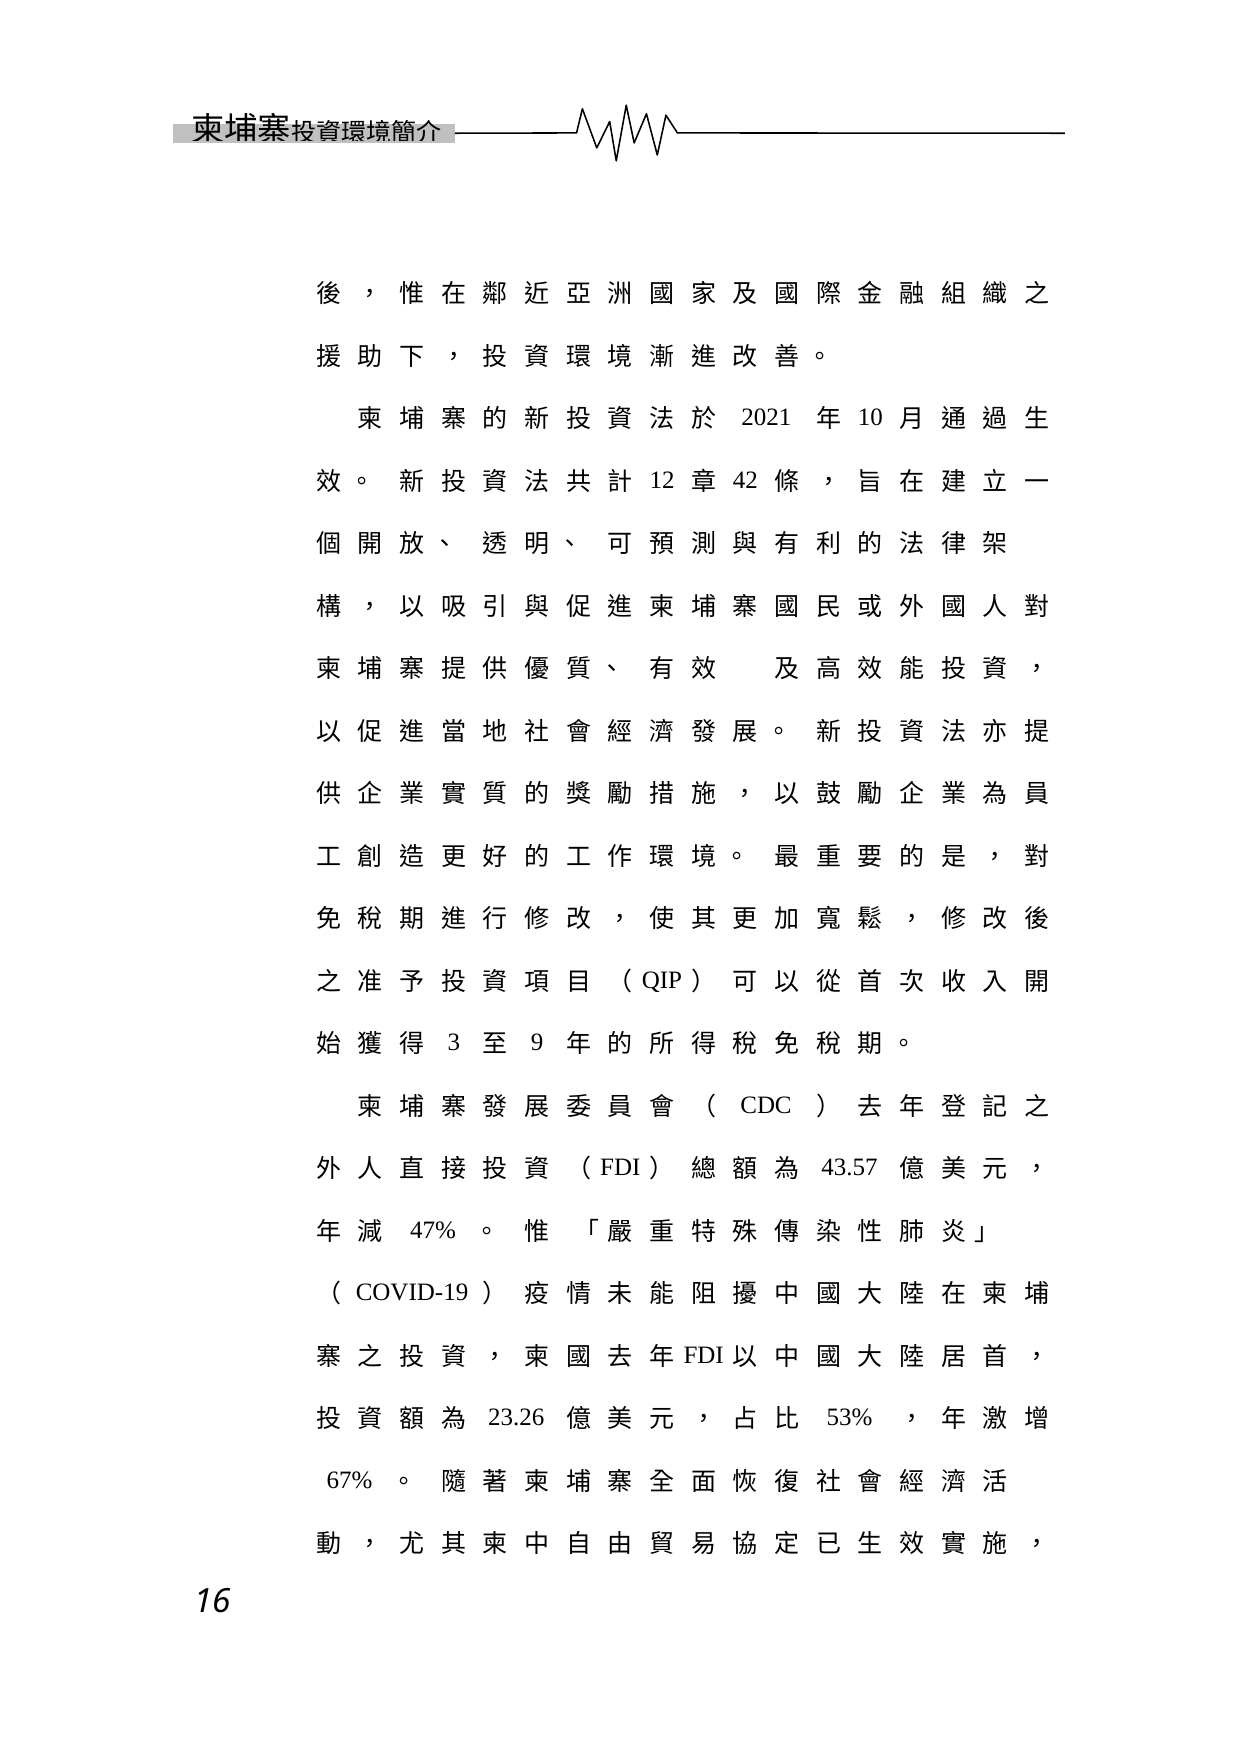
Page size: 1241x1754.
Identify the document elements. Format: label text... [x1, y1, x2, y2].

text 柬埔寨發展委員會（CDC）去年登記之外人直接投資（FDI）總額為43.57億美元，年減47%。惟「嚴重特殊傳染性肺炎」（COVID-19）疫情未能阻擾中國大陸在柬埔寨之投資，柬國去年FDI以中國大陸居首，投資額為23.26億美元，占比53%，年激增67%。隨著柬埔寨全面恢復社會經濟活動，尤其柬中自由貿易協定已生效實施， [281, 1063, 1058, 1563]
text 後，惟在鄰近亞洲國家及國際金融組織之援助下，投資環境漸進改善。 [281, 250, 1058, 375]
text 柬埔寨的新投資法於2021年10月通過生效。新投資法共計12章42條，旨在建立一個開放、透明、可預測與有利的法律架構，以吸引與促進柬埔寨國民或外國人對柬埔寨提供優質、有效 及高效能投資，以促進當地社會經濟發展。新投資法亦提供企業實質的獎勵措施，以鼓勵企業為員工創造更好的工作環境。最重要的是，對免稅期進行修改，使其更加寬鬆，修改後之准予投資項目（QIP）可以從首次收入開始獲得3至9年的所得稅免稅期。 [281, 375, 1058, 1063]
